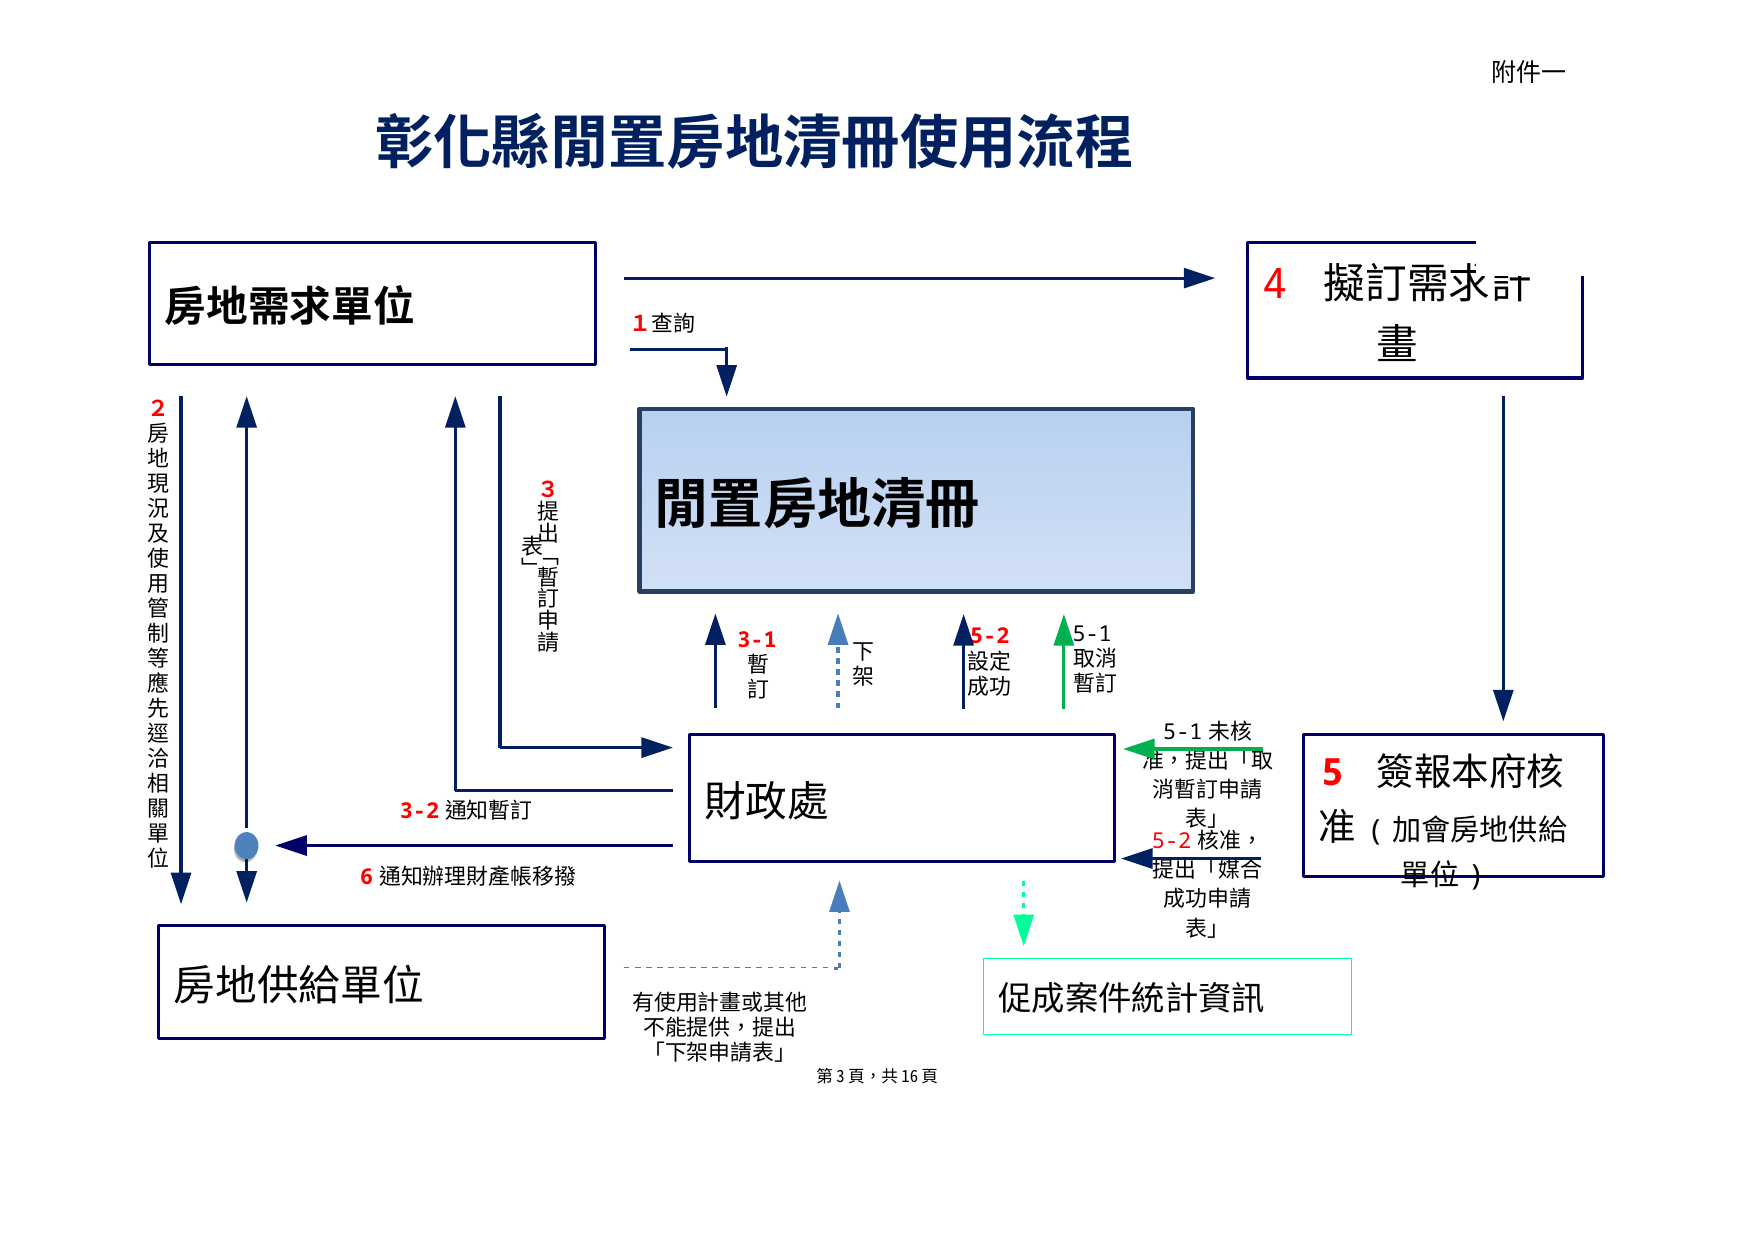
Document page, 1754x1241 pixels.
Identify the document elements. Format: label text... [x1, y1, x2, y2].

text 附件一 [1491, 53, 1587, 89]
